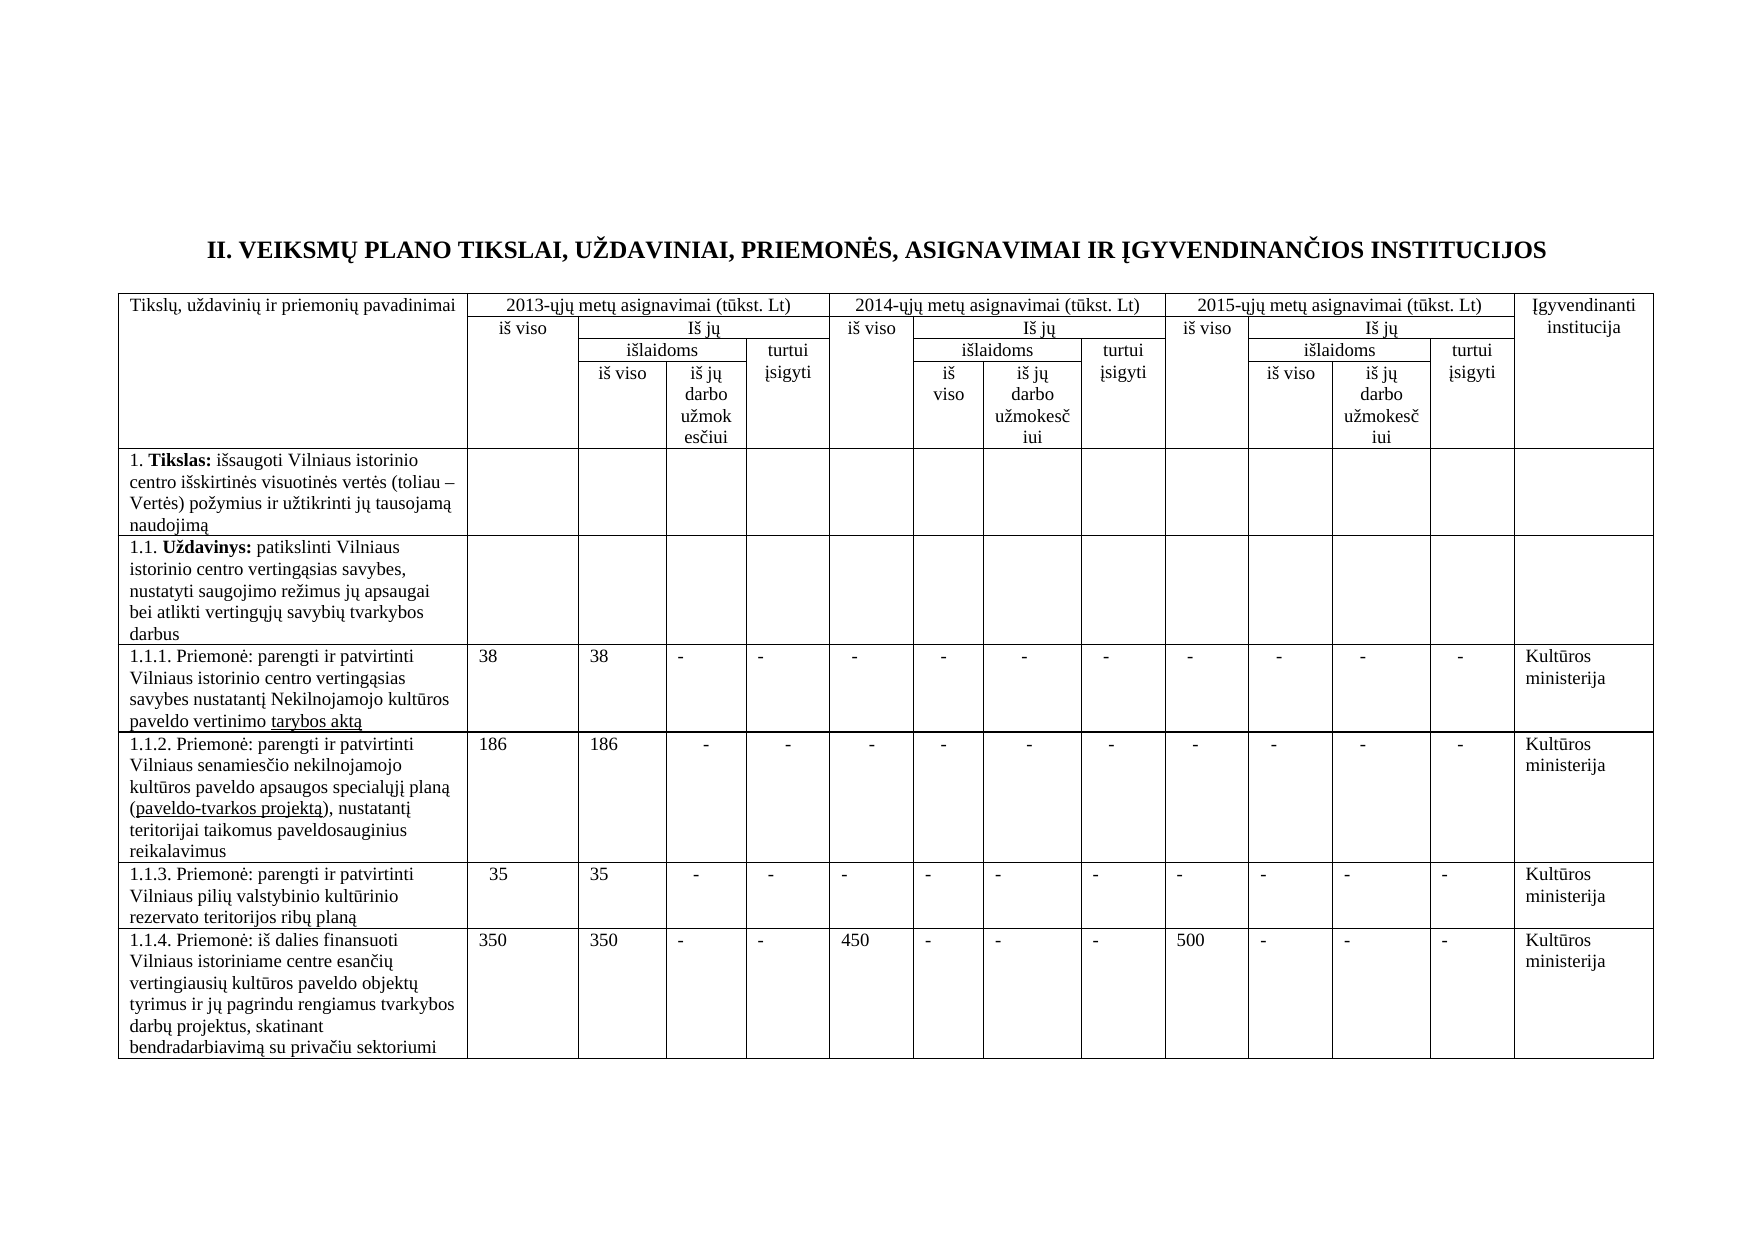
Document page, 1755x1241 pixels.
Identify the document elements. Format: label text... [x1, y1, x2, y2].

table_cell [1431, 536, 1514, 644]
table_cell - [667, 863, 746, 928]
table_cell [1515, 449, 1653, 535]
table_cell [1515, 536, 1653, 644]
table_cell - [667, 929, 746, 1058]
table_cell - [984, 929, 1081, 1058]
table_cell iš viso [1249, 362, 1332, 448]
table_cell [579, 536, 666, 644]
table_cell 38 [579, 645, 666, 731]
table_cell - [747, 733, 829, 862]
table_cell [468, 449, 578, 535]
table_cell [747, 449, 829, 535]
table_cell - [1333, 929, 1430, 1058]
table_cell 1.1. Uždavinys: patikslinti Vilniaus istorinio centro vertingąsias savybes, nustatyti saugojimo režimus jų apsaugai bei atlikti vertingųjų savybių tvarkybos darbus [119, 536, 467, 644]
table_cell [1333, 449, 1430, 535]
table_cell iš viso [914, 362, 983, 448]
table_cell Iš jų [579, 317, 829, 338]
table_cell 350 [579, 929, 666, 1058]
table_cell - [1166, 645, 1248, 731]
table_cell iš viso [579, 362, 666, 448]
table_cell - [1082, 929, 1165, 1058]
table_cell Kultūros ministerija [1515, 645, 1653, 731]
table_cell Kultūros ministerija [1515, 863, 1653, 928]
table_cell - [984, 733, 1081, 862]
text II. veiksmų plano tikslai, uždaviniai, priemonės, asignavimai IR ĮGYVENDINANČIOS INSTITUCIJOS [118, 235, 1636, 264]
table_cell turtui įsigyti [1431, 339, 1514, 448]
table_cell - [914, 863, 983, 928]
table_cell - [1082, 863, 1165, 928]
table_cell - [1166, 863, 1248, 928]
table_cell 186 [579, 733, 666, 862]
table_cell [1166, 536, 1248, 644]
table_header 2013-ųjų metų asignavimai (tūkst. Lt) [468, 294, 829, 316]
table_cell - [914, 645, 983, 731]
table_cell [468, 536, 578, 644]
table_cell - [747, 929, 829, 1058]
table_header Įgyvendinanti institucija [1515, 294, 1653, 448]
table_header 2015-ųjų metų asignavimai (tūkst. Lt) [1166, 294, 1514, 316]
table_cell - [1431, 645, 1514, 731]
table_cell 35 [579, 863, 666, 928]
table_cell turtui įsigyti [1082, 339, 1165, 448]
table_cell - [984, 863, 1081, 928]
table_cell 350 [468, 929, 578, 1058]
table_cell Iš jų [1249, 317, 1514, 338]
table_cell iš viso [1166, 317, 1248, 448]
table_cell 450 [830, 929, 913, 1058]
table_cell [984, 449, 1081, 535]
table_cell Kultūros ministerija [1515, 929, 1653, 1058]
table_cell [830, 536, 913, 644]
table_cell 1.1.3. Priemonė: parengti ir patvirtinti Vilniaus pilių valstybinio kultūrinio rezervato teritorijos ribų planą [119, 863, 467, 928]
table_cell - [1249, 645, 1332, 731]
table_cell turtui įsigyti [747, 339, 829, 448]
table_cell iš jų darbo užmokesčiui [1333, 362, 1430, 448]
table_cell - [1249, 733, 1332, 862]
table_cell [1166, 449, 1248, 535]
table_cell išlaidoms [914, 339, 1081, 361]
table_cell [1082, 536, 1165, 644]
table_cell 1.1.1. Priemonė: parengti ir patvirtinti Vilniaus istorinio centro vertingąsias savybes nustatantį Nekilnojamojo kultūros paveldo vertinimo tarybos aktą [119, 645, 467, 731]
table_cell iš jų darbo užmokesčiui [984, 362, 1081, 448]
table_cell - [830, 863, 913, 928]
table_cell - [747, 645, 829, 731]
table_cell - [1249, 863, 1332, 928]
table_cell 500 [1166, 929, 1248, 1058]
table_cell [1082, 449, 1165, 535]
table_cell 186 [468, 733, 578, 862]
table_cell - [914, 733, 983, 862]
table_cell išlaidoms [579, 339, 746, 361]
table_cell - [1431, 863, 1514, 928]
table_cell [747, 536, 829, 644]
table_cell - [667, 733, 746, 862]
table_cell [1431, 449, 1514, 535]
table_cell - [984, 645, 1081, 731]
table_cell - [1333, 863, 1430, 928]
table_cell 35 [468, 863, 578, 928]
table_cell [984, 536, 1081, 644]
table_cell - [1249, 929, 1332, 1058]
table_cell [1249, 449, 1332, 535]
table_cell [667, 536, 746, 644]
table_cell 1. Tikslas: išsaugoti Vilniaus istorinio centro išskirtinės visuotinės vertės (toliau – Vertės) požymius ir užtikrinti jų tausojamą naudojimą [119, 449, 467, 535]
table_cell [579, 449, 666, 535]
table_header Tikslų, uždavinių ir priemonių pavadinimai [119, 294, 467, 448]
table_cell 1.1.2. Priemonė: parengti ir patvirtinti Vilniaus senamiesčio nekilnojamojo kultūros paveldo apsaugos specialųjį planą (paveldo-tvarkos projektą), nustatantį teritorijai taikomus paveldosauginius reikalavimus [119, 733, 467, 862]
table_cell [1333, 536, 1430, 644]
table_cell - [1333, 733, 1430, 862]
table_cell Iš jų [914, 317, 1165, 338]
table_cell - [747, 863, 829, 928]
table_cell - [830, 733, 913, 862]
table_cell - [1082, 733, 1165, 862]
table_cell iš jų darbo užmokesčiui [667, 362, 746, 448]
table_cell - [667, 645, 746, 731]
table_cell išlaidoms [1249, 339, 1430, 361]
table_cell Kultūros ministerija [1515, 733, 1653, 862]
table_cell - [1333, 645, 1430, 731]
table_cell - [830, 645, 913, 731]
table_cell - [1431, 929, 1514, 1058]
table_cell 38 [468, 645, 578, 731]
table_cell iš viso [830, 317, 913, 448]
table_cell [667, 449, 746, 535]
table_cell - [1431, 733, 1514, 862]
table_cell - [1082, 645, 1165, 731]
table_cell [914, 449, 983, 535]
table_header 2014-ųjų metų asignavimai (tūkst. Lt) [830, 294, 1165, 316]
table_cell - [914, 929, 983, 1058]
table_cell [1249, 536, 1332, 644]
table_cell iš viso [468, 317, 578, 448]
table_cell 1.1.4. Priemonė: iš dalies finansuoti Vilniaus istoriniame centre esančių vertingiausių kultūros paveldo objektų tyrimus ir jų pagrindu rengiamus tvarkybos darbų projektus, skatinant bendradarbiavimą su privačiu sektoriumi [119, 929, 467, 1058]
table_cell [830, 449, 913, 535]
table_cell - [1166, 733, 1248, 862]
table_cell [914, 536, 983, 644]
